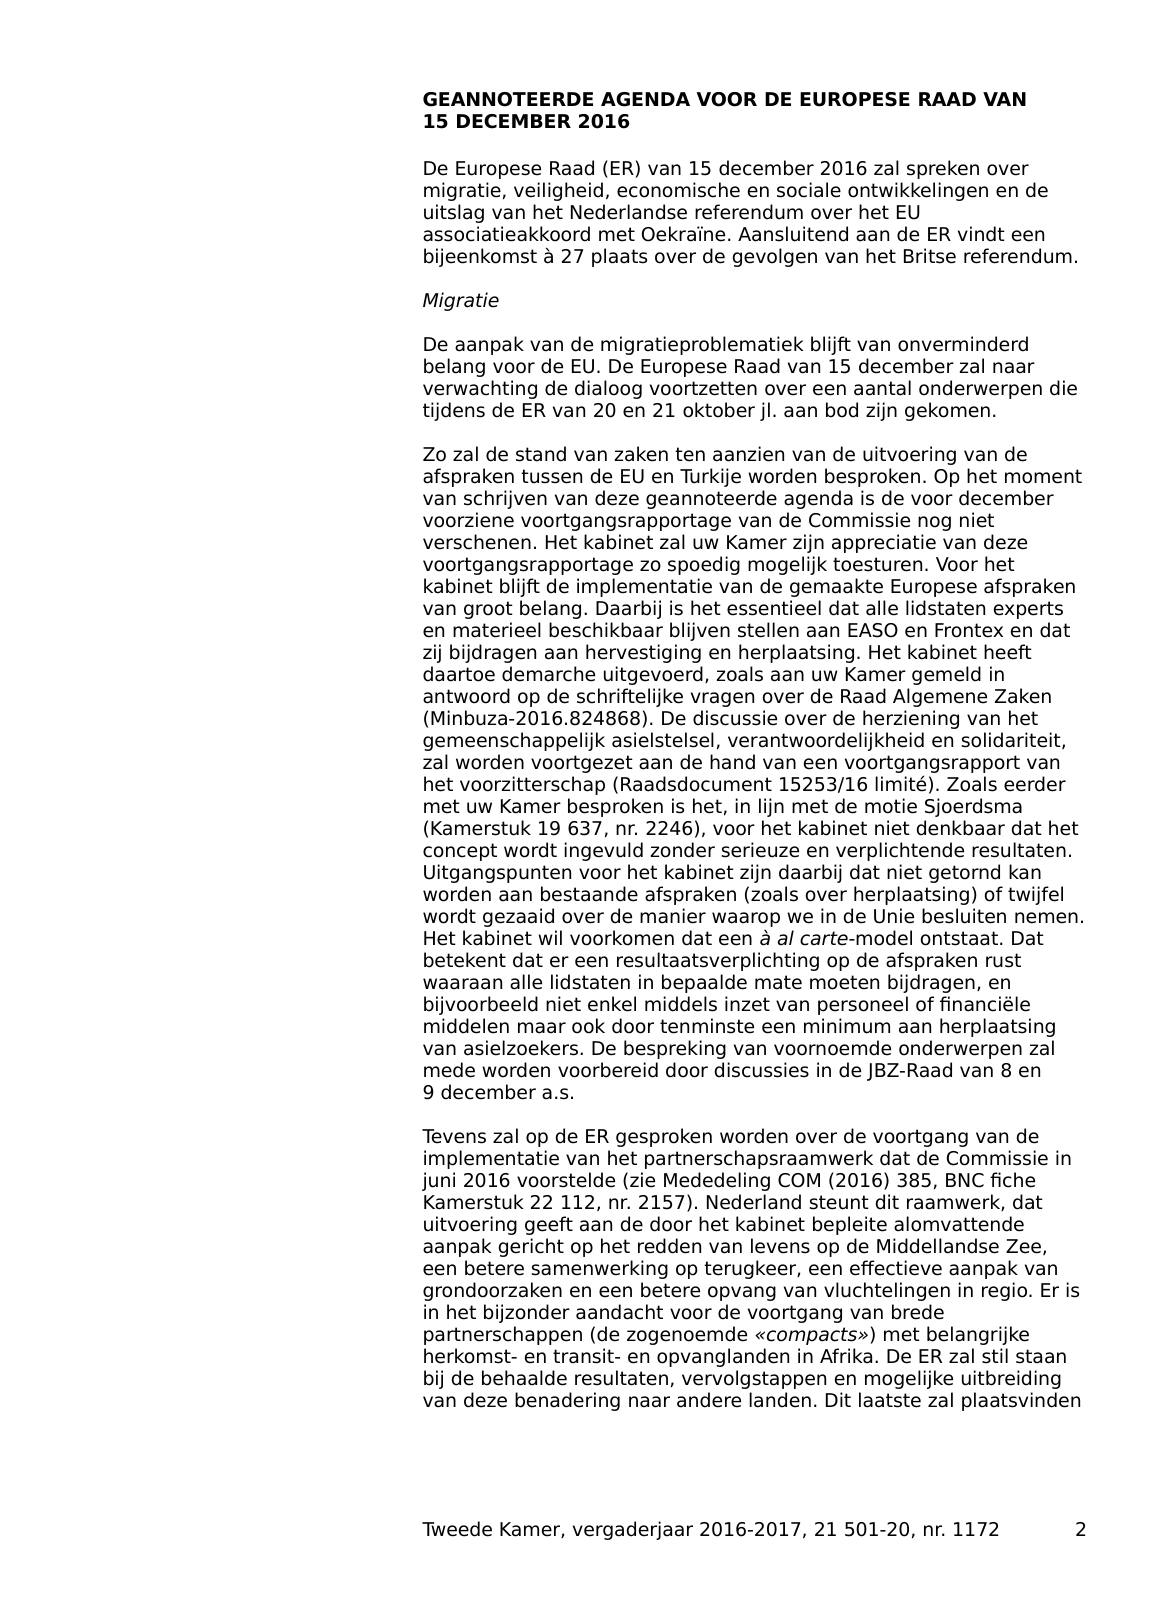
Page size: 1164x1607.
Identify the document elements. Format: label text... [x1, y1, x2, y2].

text De aanpak van de migratieproblematiek blijft van onverminderd belang voor de EU. De Europese Raad van 15 december zal naar verwachting de dialoog voortzetten over een aantal onderwerpen die tijdens de ER van 20 en 21 oktober jl. aan bod zijn gekomen. [422, 334, 1087, 422]
subtitle GEANNOTEERDE AGENDA VOOR DE EUROPESE RAAD VAN 15 DECEMBER 2016 [422, 89, 1087, 133]
subtitle Migratie [422, 290, 1087, 312]
text Zo zal de stand van zaken ten aanzien van de uitvoering van de afspraken tussen de EU en Turkije worden besproken. Op het moment van schrijven van deze geannoteerde agenda is de voor december voorziene voortgangsrapportage van de Commissie nog niet verschenen. Het kabinet zal uw Kamer zijn appreciatie van deze voortgangsrapportage zo spoedig mogelijk toesturen. Voor het kabinet blijft de implementatie van de gemaakte Europese afspraken van groot belang. Daarbij is het essentieel dat alle lidstaten experts en materieel beschikbaar blijven stellen aan EASO en Frontex en dat zij bijdragen aan hervestiging en herplaatsing. Het kabinet heeft daartoe demarche uitgevoerd, zoals aan uw Kamer gemeld in antwoord op de schriftelijke vragen over de Raad Algemene Zaken (Minbuza-2016.824868). De discussie over de herziening van het gemeenschappelijk asielstelsel, verantwoordelijkheid en solidariteit, zal worden voortgezet aan de hand van een voortgangsrapport van het voorzitterschap (Raadsdocument 15253/16 limité). Zoals eerder met uw Kamer besproken is het, in lijn met de motie Sjoerdsma (Kamerstuk 19 637, nr. 2246), voor het kabinet niet denkbaar dat het concept wordt ingevuld zonder serieuze en verplichtende resultaten. Uitgangspunten voor het kabinet zijn daarbij dat niet getornd kan worden aan bestaande afspraken (zoals over herplaatsing) of twijfel wordt gezaaid over de manier waarop we in de Unie besluiten nemen. Het kabinet wil voorkomen dat een à al carte-model ontstaat. Dat betekent dat er een resultaatsverplichting op de afspraken rust waaraan alle lidstaten in bepaalde mate moeten bijdragen, en bijvoorbeeld niet enkel middels inzet van personeel of financiële middelen maar ook door tenminste een minimum aan herplaatsing van asielzoekers. De bespreking van voornoemde onderwerpen zal mede worden voorbereid door discussies in de JBZ-Raad van 8 en 9 december a.s. [422, 444, 1087, 1104]
text Tevens zal op de ER gesproken worden over de voortgang van de implementatie van het partnerschapsraamwerk dat de Commissie in juni 2016 voorstelde (zie Mededeling COM (2016) 385, BNC fiche Kamerstuk 22 112, nr. 2157). Nederland steunt dit raamwerk, dat uitvoering geeft aan de door het kabinet bepleite alomvattende aanpak gericht op het redden van levens op de Middellandse Zee, een betere samenwerking op terugkeer, een effectieve aanpak van grondoorzaken en een betere opvang van vluchtelingen in regio. Er is in het bijzonder aandacht voor de voortgang van brede partnerschappen (de zogenoemde «compacts») met belangrijke herkomst- en transit- en opvanglanden in Afrika. De ER zal stil staan bij de behaalde resultaten, vervolgstappen en mogelijke uitbreiding van deze benadering naar andere landen. Dit laatste zal plaatsvinden [422, 1126, 1087, 1412]
text De Europese Raad (ER) van 15 december 2016 zal spreken over migratie, veiligheid, economische en sociale ontwikkelingen en de uitslag van het Nederlandse referendum over het EU associatieakkoord met Oekraïne. Aansluitend aan de ER vindt een bijeenkomst à 27 plaats over de gevolgen van het Britse referendum. [422, 158, 1087, 268]
